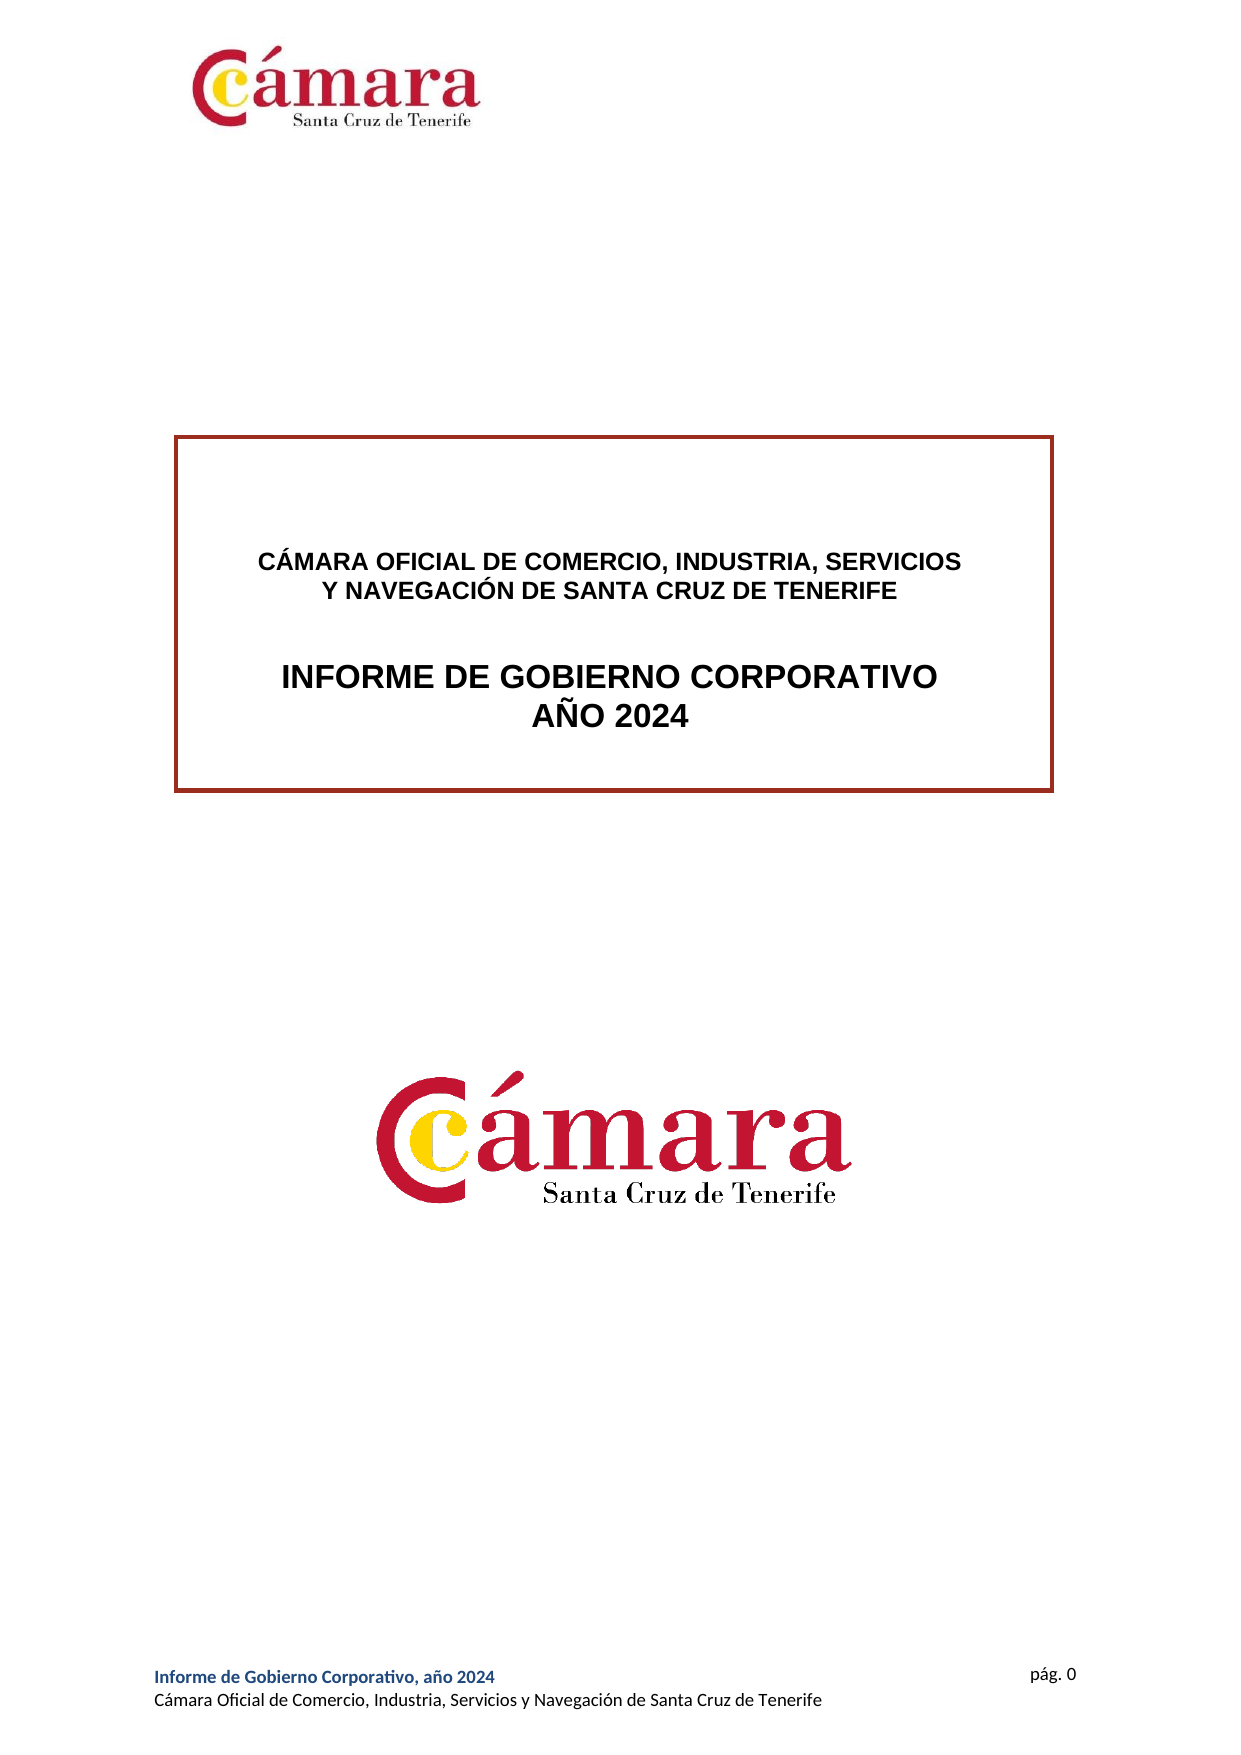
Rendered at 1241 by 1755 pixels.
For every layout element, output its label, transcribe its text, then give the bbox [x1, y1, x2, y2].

text INFORME DE GOBIERNO CORPORATIVO AÑO 2024 [280, 658, 939, 734]
text CÁMARA OFICIAL DE COMERCIO, INDUSTRIA, SERVICIOS Y NAVEGACIÓN DE SANTA CRUZ DE TENERIFE [247, 547, 972, 605]
